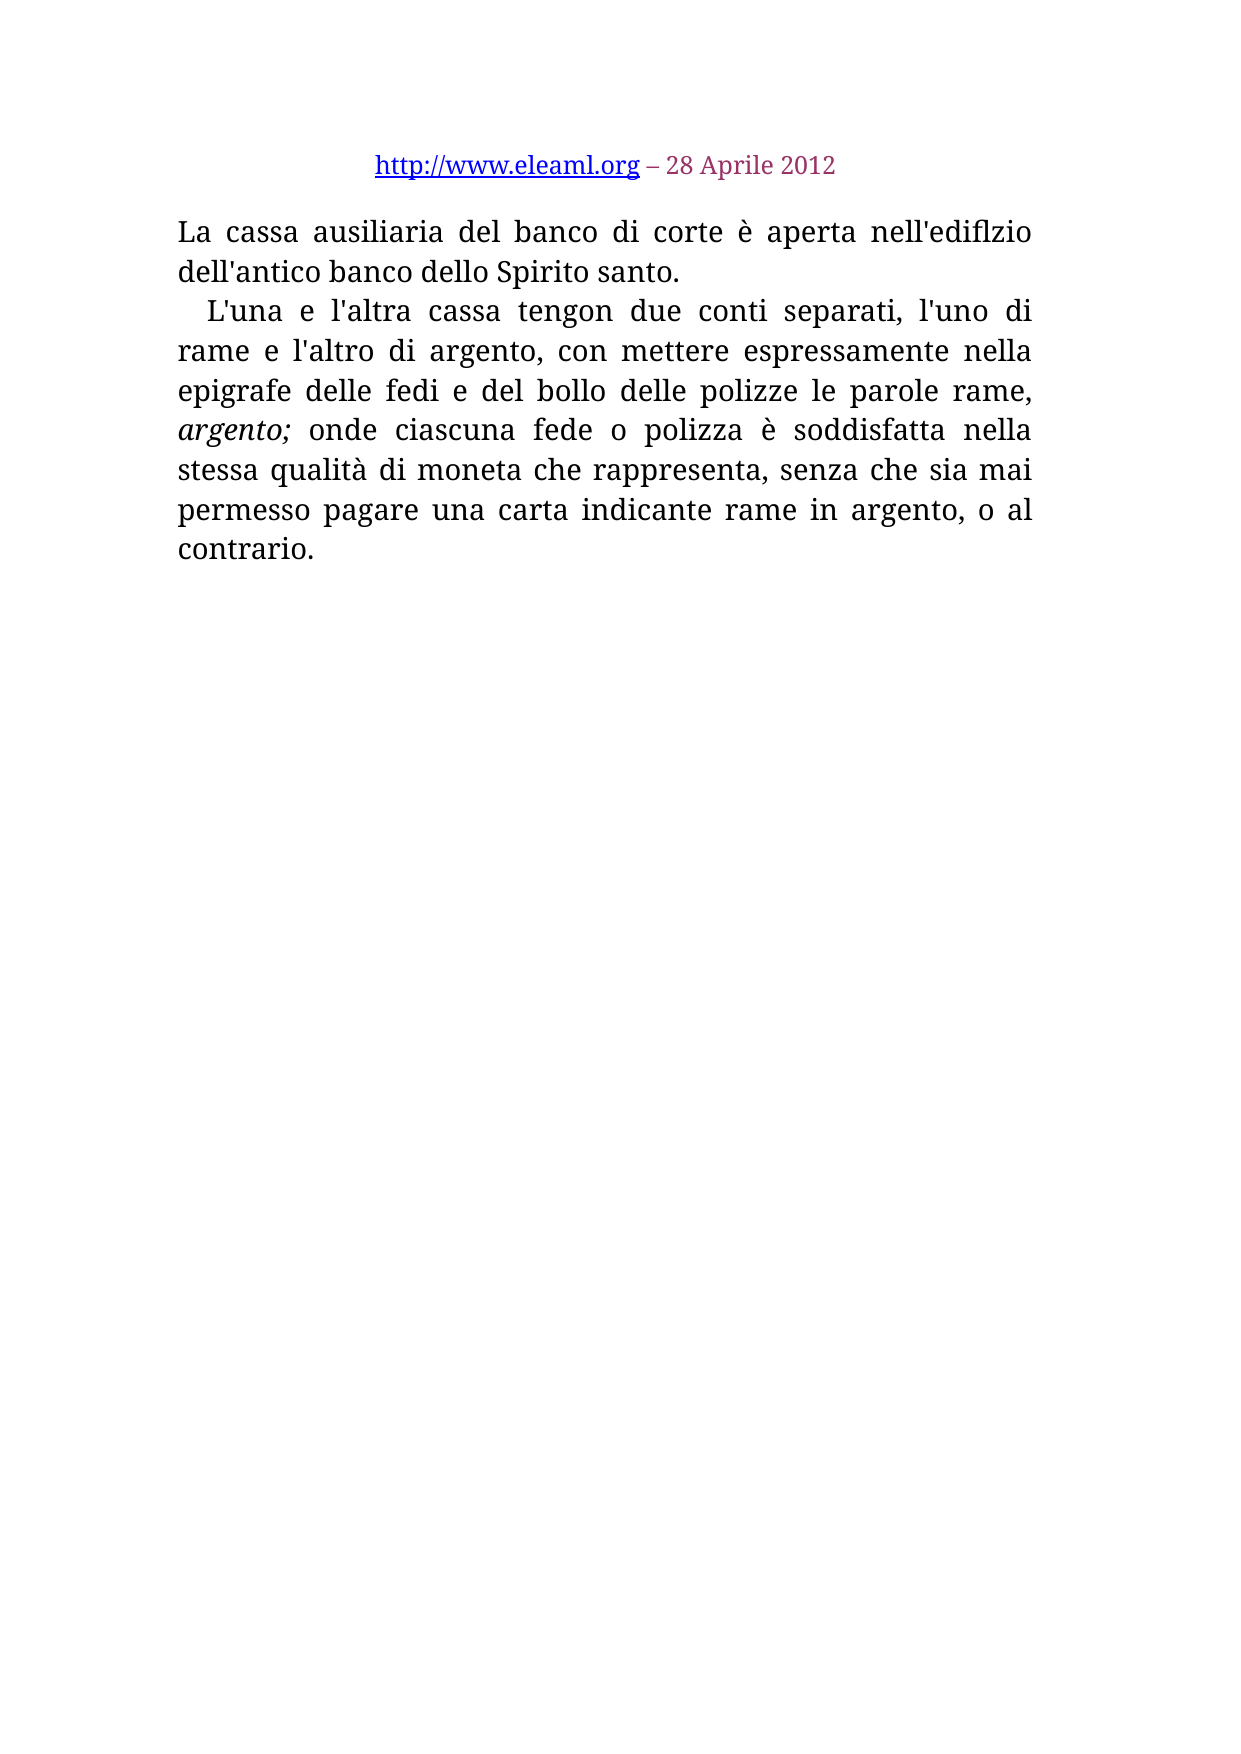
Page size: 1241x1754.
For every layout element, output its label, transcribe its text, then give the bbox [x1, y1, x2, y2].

text La cassa ausiliaria del banco di corte è aperta nell'ediflzio dell'antico banco dello Spirito santo. [177, 211, 1033, 291]
text L'una e l'altra cassa tengon due conti separati, l'uno di rame e l'altro di argento, con mettere espressamente nella epigrafe delle fedi e del bollo delle polizze le parole rame, argento; onde ciascuna fede o polizza è soddisfatta nella stessa qualità di moneta che rappresenta, senza che sia mai permesso pagare una carta indicante rame in argento, o al contrario. [177, 291, 1033, 568]
